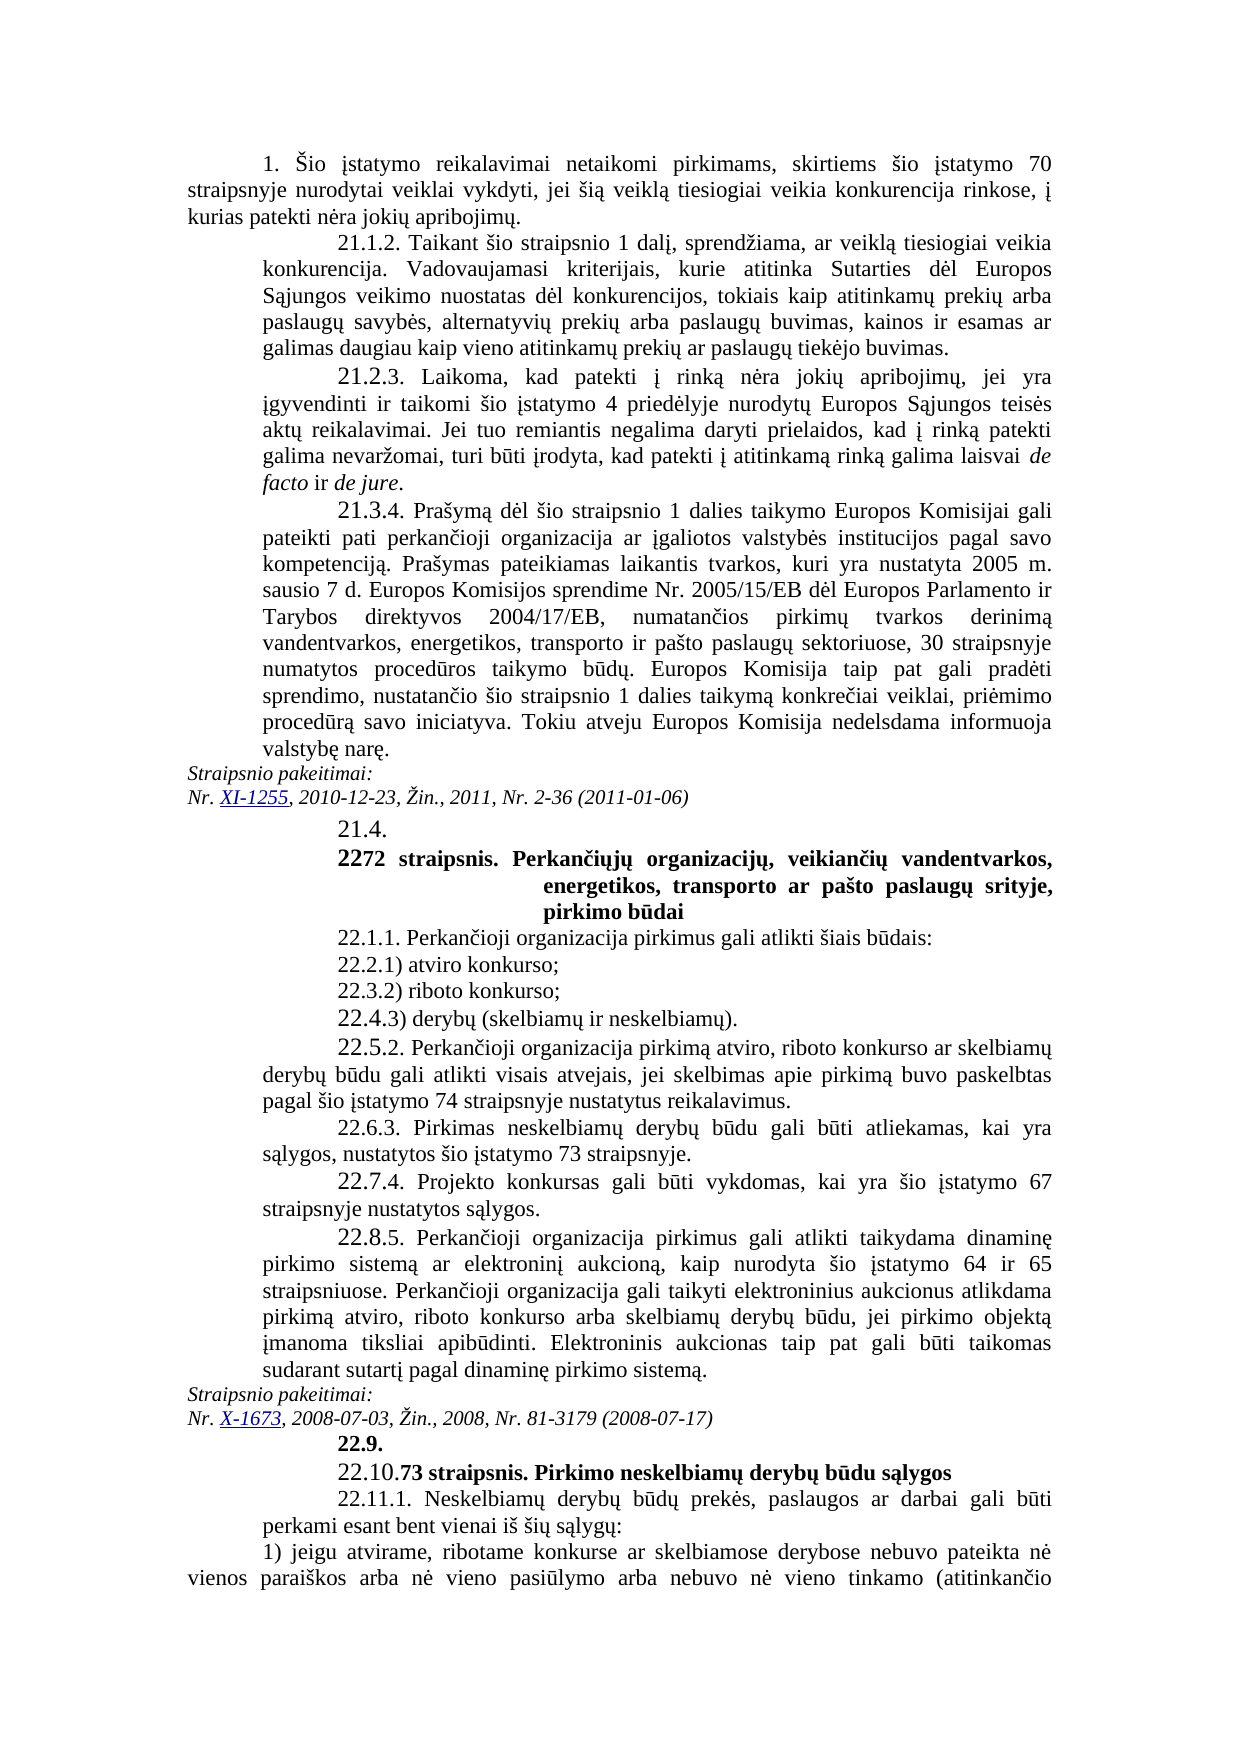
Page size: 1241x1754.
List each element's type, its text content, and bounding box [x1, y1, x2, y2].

subtitle 4. Projekto konkursas gali būti vykdomas, kai yra šio įstatymo 67 straipsnyje nustatytos sąlygos. [187, 1166, 1053, 1222]
subtitle 3. Pirkimas neskelbiamų derybų būdu gali būti atliekamas, kai yra sąlygos, nustatytos šio įstatymo 73 straipsnyje. [187, 1114, 1053, 1166]
subtitle 3) derybų (skelbiamų ir neskelbiamų). [187, 1003, 1053, 1032]
subtitle 2. Perkančioji organizacija pirkimą atviro, riboto konkurso ar skelbiamų derybų būdu gali atlikti visais atvejais, jei skelbimas apie pirkimą buvo paskelbtas pagal šio įstatymo 74 straipsnyje nustatytus reikalavimus. [187, 1032, 1053, 1114]
text Nr. X-1673, 2008-07-03, Žin., 2008, Nr. 81-3179 (2008-07-17) [187, 1406, 1053, 1430]
subtitle 3. Laikoma, kad patekti į rinką nėra jokių apribojimų, jei yra įgyvendinti ir taikomi šio įstatymo 4 priedėlyje nurodytų Europos Sąjungos teisės aktų reikalavimai. Jei tuo remiantis negalima daryti prielaidos, kad į rinką patekti galima nevaržomai, turi būti įrodyta, kad patekti į atitinkamą rinką galima laisvai de facto ir de jure. [187, 361, 1053, 495]
text Straipsnio pakeitimai: [187, 761, 1053, 785]
text Straipsnio pakeitimai: [187, 1382, 1053, 1406]
subtitle 2. Taikant šio straipsnio 1 dalį, sprendžiama, ar veiklą tiesiogiai veikia konkurencija. Vadovaujamasi kriterijais, kurie atitinka Sutarties dėl Europos Sąjungos veikimo nuostatas dėl konkurencijos, tokiais kaip atitinkamų prekių arba paslaugų savybės, alternatyvių prekių arba paslaugų buvimas, kainos ir esamas ar galimas daugiau kaip vieno atitinkamų prekių ar paslaugų tiekėjo buvimas. [187, 229, 1053, 361]
subtitle 1. Neskelbiamų derybų būdų prekės, paslaugos ar darbai gali būti perkami esant bent vienai iš šių sąlygų: [187, 1485, 1053, 1538]
subtitle 2) riboto konkurso; [187, 977, 1053, 1003]
text 1) jeigu atvirame, ribotame konkurse ar skelbiamose derybose nebuvo pateikta nė vienos paraiškos arba nė vieno pasiūlymo arba nebuvo nė vieno tinkamo (atitinkančio [187, 1538, 1053, 1591]
text 1. Šio įstatymo reikalavimai netaikomi pirkimams, skirtiems šio įstatymo 70 straipsnyje nurodytai veiklai vykdyti, jei šią veiklą tiesiogiai veikia konkurencija rinkose, į kurias patekti nėra jokių apribojimų. [187, 150, 1053, 229]
subtitle 5. Perkančioji organizacija pirkimus gali atlikti taikydama dinaminę pirkimo sistemą ar elektroninį aukcioną, kaip nurodyta šio įstatymo 64 ir 65 straipsniuose. Perkančioji organizacija gali taikyti elektroninius aukcionus atlikdama pirkimą atviro, riboto konkurso arba skelbiamų derybų būdu, jei pirkimo objektą įmanoma tiksliai apibūdinti. Elektroninis aukcionas taip pat gali būti taikomas sudarant sutartį pagal dinaminę pirkimo sistemą. [187, 1222, 1053, 1382]
subtitle 4. Prašymą dėl šio straipsnio 1 dalies taikymo Europos Komisijai gali pateikti pati perkančioji organizacija ar įgaliotos valstybės institucijos pagal savo kompetenciją. Prašymas pateikiamas laikantis tvarkos, kuri yra nustatyta 2005 m. sausio 7 d. Europos Komisijos sprendime Nr. 2005/15/EB dėl Europos Parlamento ir Tarybos direktyvos 2004/17/EB, numatančios pirkimų tvarkos derinimą vandentvarkos, energetikos, transporto ir pašto paslaugų sektoriuose, 30 straipsnyje numatytos procedūros taikymo būdų. Europos Komisija taip pat gali pradėti sprendimo, nustatančio šio straipsnio 1 dalies taikymą konkrečiai veiklai, priėmimo procedūrą savo iniciatyva. Tokiu atveju Europos Komisija nedelsdama informuoja valstybę narę. [187, 495, 1053, 761]
subtitle 73 straipsnis. Pirkimo neskelbiamų derybų būdu sąlygos [187, 1457, 1053, 1485]
subtitle 72 straipsnis. Perkančiųjų organizacijų, veikiančių vandentvarkos, energetikos, transporto ar pašto paslaugų srityje, pirkimo būdai [262, 843, 1053, 924]
subtitle 1) atviro konkurso; [187, 951, 1053, 977]
subtitle 1. Perkančioji organizacija pirkimus gali atlikti šiais būdais: [187, 924, 1053, 951]
text Nr. XI-1255, 2010-12-23, Žin., 2011, Nr. 2-36 (2011-01-06) [187, 785, 1053, 809]
